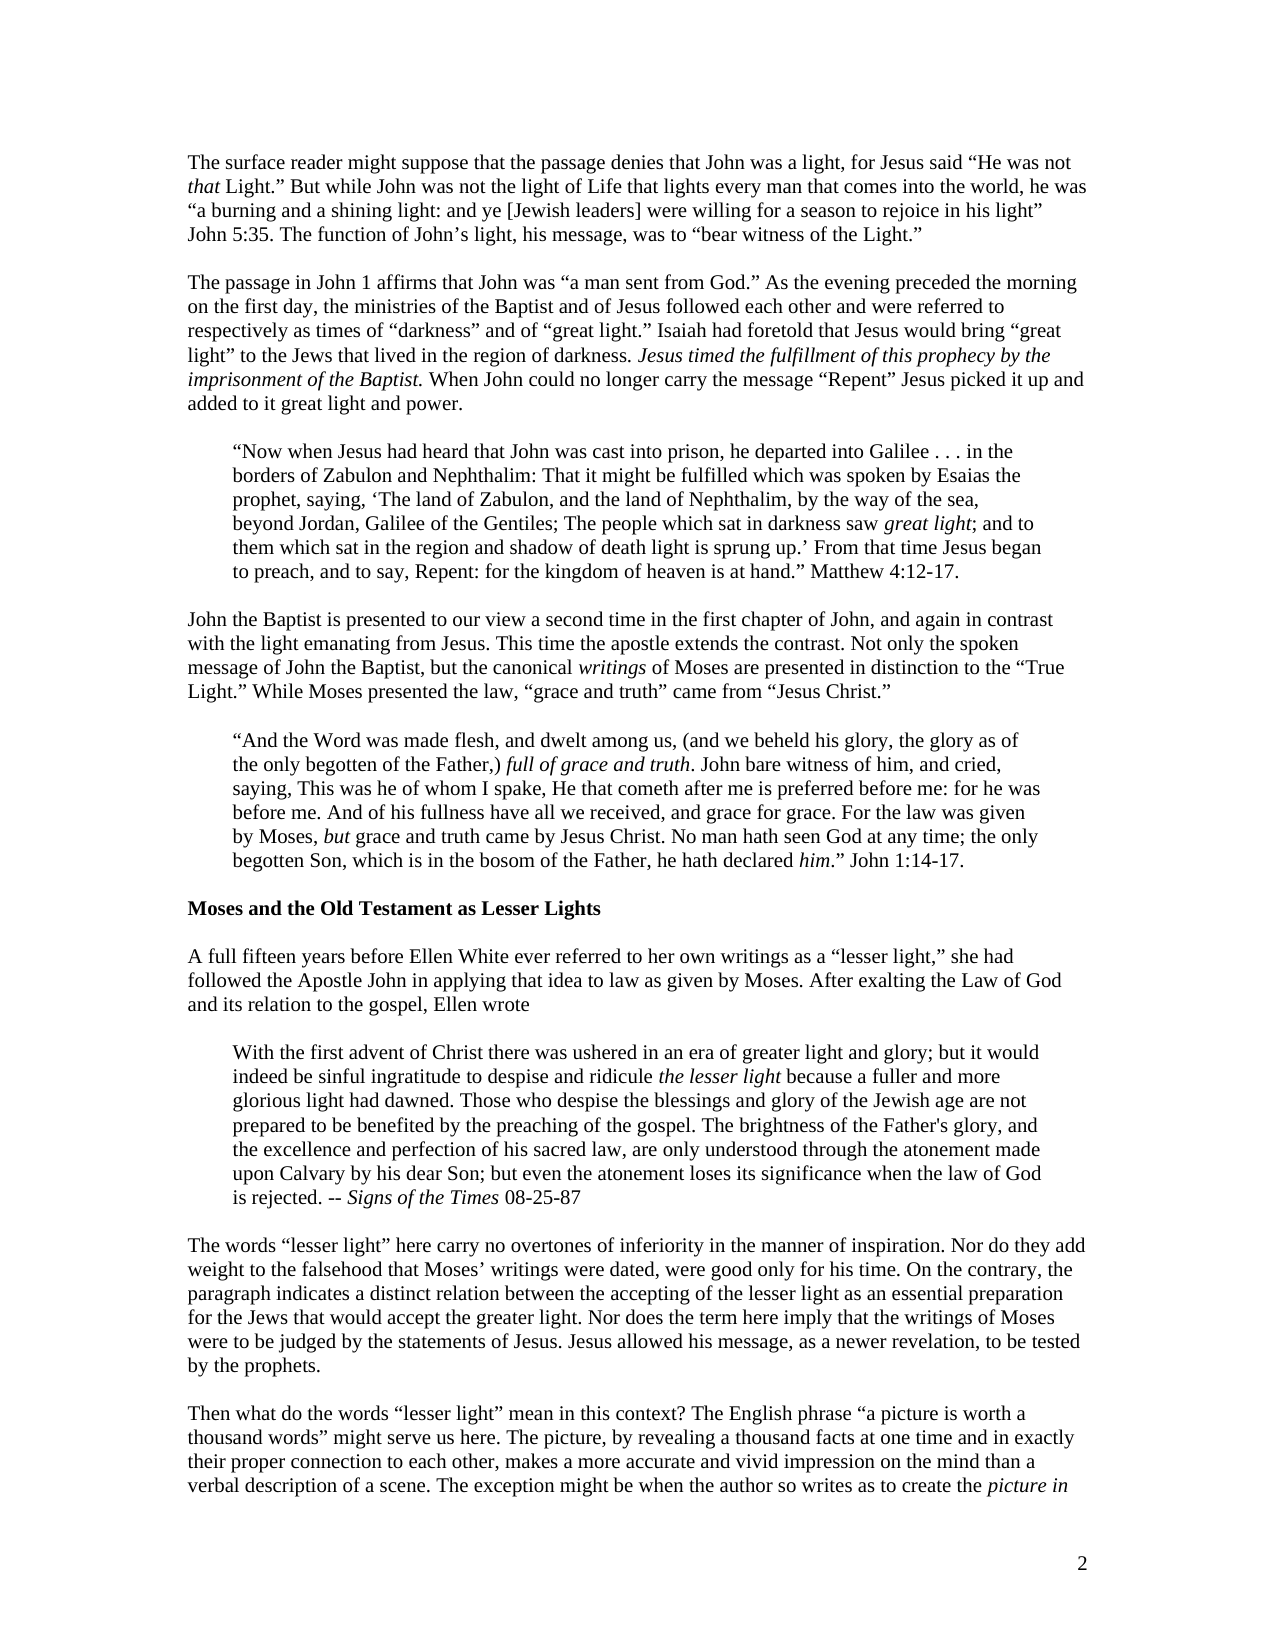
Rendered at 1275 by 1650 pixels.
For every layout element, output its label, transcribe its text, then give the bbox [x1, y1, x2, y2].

text A full fifteen years before Ellen White ever referred to her own writings as a “lesser light,” she had followed the Apostle John in applying that idea to law as given by Moses. After exalting the Law of God and its relation to the gospel, Ellen wrote [187, 944, 1087, 1016]
subtitle Moses and the Old Testament as Lesser Lights [187, 896, 1087, 920]
text The passage in John 1 affirms that John was “a man sent from God.” As the evening preceded the morning on the first day, the ministries of the Baptist and of Jesus followed each other and were referred to respectively as times of “darkness” and of “great light.” Isaiah had foretold that Jesus would bring “great light” to the Jews that lived in the region of darkness. Jesus timed the fulfillment of this prophecy by the imprisonment of the Baptist. When John could no longer carry the message “Repent” Jesus picked it up and added to it great light and power. [187, 270, 1087, 415]
text “Now when Jesus had heard that John was cast into prison, he departed into Galilee . . . in the borders of Zabulon and Nephthalim: That it might be fulfilled which was spoken by Esaias the prophet, saying, ‘The land of Zabulon, and the land of Nephthalim, by the way of the sea, beyond Jordan, Galilee of the Gentiles; The people which sat in darkness saw great light; and to them which sat in the region and shadow of death light is sprung up.’ From that time Jesus began to preach, and to say, Repent: for the kingdom of heaven is at hand.” Matthew 4:12-17. [232, 439, 1042, 583]
text Then what do the words “lesser light” mean in this context? The English phrase “a picture is worth a thousand words” might serve us here. The picture, by revealing a thousand facts at one time and in exactly their proper connection to each other, makes a more accurate and vivid impression on the mind than a verbal description of a scene. The exception might be when the author so writes as to create the picture in [187, 1401, 1087, 1497]
text The surface reader might suppose that the passage denies that John was a light, for Jesus said “He was not that Light.” But while John was not the light of Life that lights every man that comes into the world, he was “a burning and a shining light: and ye [Jewish leaders] were willing for a season to rejoice in his light” John 5:35. The function of John’s light, his message, was to “bear witness of the Light.” [187, 150, 1087, 246]
text The words “lesser light” here carry no overtones of inferiority in the manner of inspiration. Nor do they add weight to the falsehood that Moses’ writings were dated, were good only for his time. On the contrary, the paragraph indicates a distinct relation between the accepting of the lesser light as an essential preparation for the Jews that would accept the greater light. Nor does the term here imply that the writings of Moses were to be judged by the statements of Jesus. Jesus allowed his message, as a newer revelation, to be tested by the prophets. [187, 1233, 1087, 1377]
text John the Baptist is presented to our view a second time in the first chapter of John, and again in contrast with the light emanating from Jesus. This time the apostle extends the contrast. Not only the spoken message of John the Baptist, but the canonical writings of Moses are presented in distinction to the “True Light.” While Moses presented the law, “grace and truth” came from “Jesus Christ.” [187, 607, 1087, 703]
text With the first advent of Christ there was ushered in an era of greater light and glory; but it would indeed be sinful ingratitude to despise and ridicule the lesser light because a fuller and more glorious light had dawned. Those who despise the blessings and glory of the Jewish age are not prepared to be benefited by the preaching of the gospel. The brightness of the Father's glory, and the excellence and perfection of his sacred law, are only understood through the atonement made upon Calvary by his dear Son; but even the atonement loses its significance when the law of God is rejected. -- Signs of the Times 08-25-87 [232, 1040, 1042, 1209]
text “And the Word was made flesh, and dwelt among us, (and we beheld his glory, the glory as of the only begotten of the Father,) full of grace and truth. John bare witness of him, and cried, saying, This was he of whom I spake, He that cometh after me is preferred before me: for he was before me. And of his fullness have all we received, and grace for grace. For the law was given by Moses, but grace and truth came by Jesus Christ. No man hath seen God at any time; the only begotten Son, which is in the bosom of the Father, he hath declared him.” John 1:14-17. [232, 727, 1042, 872]
